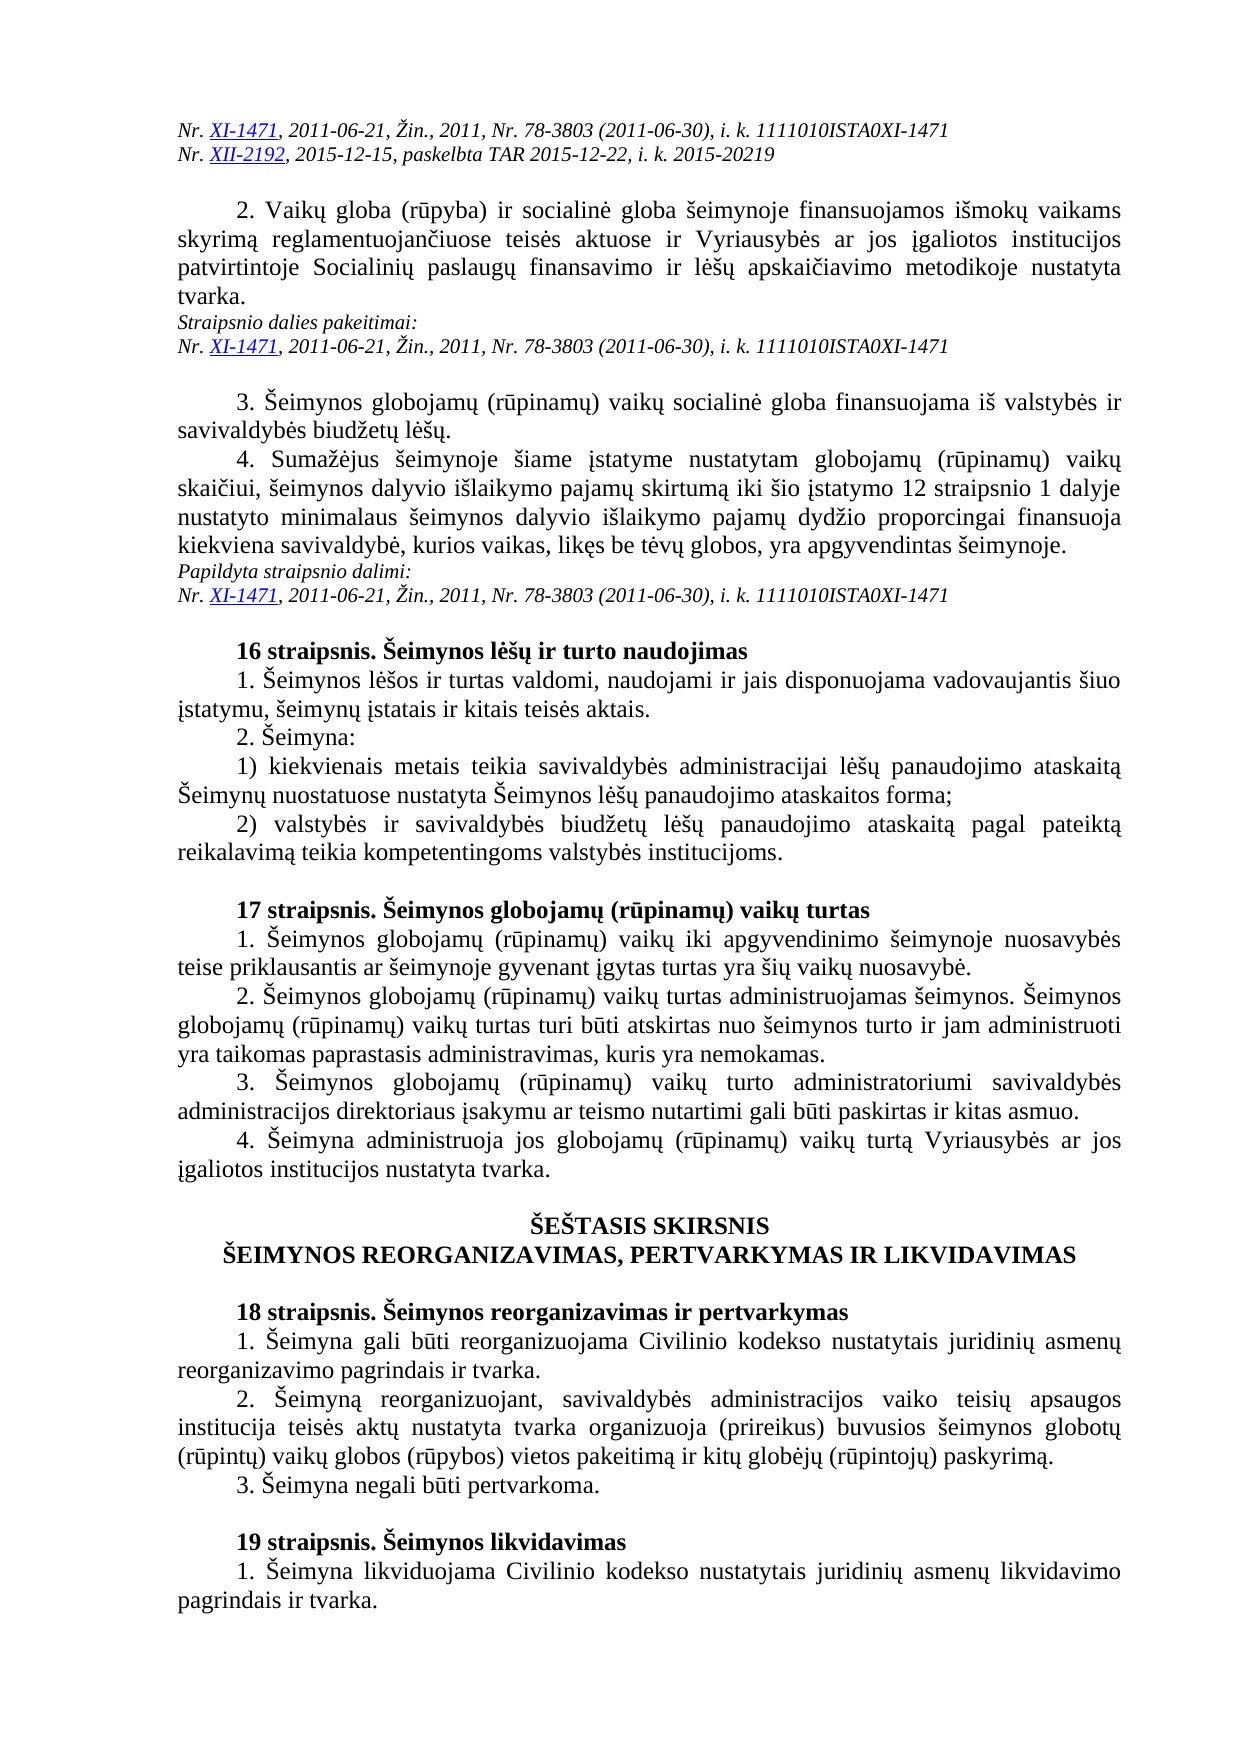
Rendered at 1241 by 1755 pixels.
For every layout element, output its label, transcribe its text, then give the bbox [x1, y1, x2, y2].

text Papildyta straipsnio dalimi: [177, 559, 1122, 583]
text 1. Šeimynos globojamų (rūpinamų) vaikų iki apgyvendinimo šeimynoje nuosavybės teise priklausantis ar šeimynoje gyvenant įgytas turtas yra šių vaikų nuosavybė. [177, 924, 1122, 981]
text 16 straipsnis. Šeimynos lėšų ir turto naudojimas [177, 636, 1122, 665]
text 1. Šeimyna gali būti reorganizuojama Civilinio kodekso nustatytais juridinių asmenų reorganizavimo pagrindais ir tvarka. [177, 1326, 1122, 1384]
text 2. Vaikų globa (rūpyba) ir socialinė globa šeimynoje finansuojamos išmokų vaikams skyrimą reglamentuojančiuose teisės aktuose ir Vyriausybės ar jos įgaliotos institucijos patvirtintoje Socialinių paslaugų finansavimo ir lėšų apskaičiavimo metodikoje nustatyta tvarka. [177, 195, 1122, 310]
text 1. Šeimyna likviduojama Civilinio kodekso nustatytais juridinių asmenų likvidavimo pagrindais ir tvarka. [177, 1556, 1122, 1614]
text Nr. XI-1471, 2011-06-21, Žin., 2011, Nr. 78-3803 (2011-06-30), i. k. 1111010ISTA0XI-1471 [177, 118, 1122, 142]
text Nr. XI-1471, 2011-06-21, Žin., 2011, Nr. 78-3803 (2011-06-30), i. k. 1111010ISTA0XI-1471 [177, 334, 1122, 358]
text 2. Šeimynos globojamų (rūpinamų) vaikų turtas administruojamas šeimynos. Šeimynos globojamų (rūpinamų) vaikų turtas turi būti atskirtas nuo šeimynos turto ir jam administruoti yra taikomas paprastasis administravimas, kuris yra nemokamas. [177, 981, 1122, 1067]
text 4. Šeimyna administruoja jos globojamų (rūpinamų) vaikų turtą Vyriausybės ar jos įgaliotos institucijos nustatyta tvarka. [177, 1125, 1122, 1182]
text 3. Šeimynos globojamų (rūpinamų) vaikų socialinė globa finansuojama iš valstybės ir savivaldybės biudžetų lėšų. [177, 387, 1122, 444]
text Straipsnio dalies pakeitimai: [177, 310, 1122, 334]
text 2) valstybės ir savivaldybės biudžetų lėšų panaudojimo ataskaitą pagal pateiktą reikalavimą teikia kompetentingoms valstybės institucijoms. [177, 809, 1122, 866]
text 1) kiekvienais metais teikia savivaldybės administracijai lėšų panaudojimo ataskaitą Šeimynų nuostatuose nustatyta Šeimynos lėšų panaudojimo ataskaitos forma; [177, 751, 1122, 809]
text 18 straipsnis. Šeimynos reorganizavimas ir pertvarkymas [177, 1297, 1122, 1326]
text Nr. XI-1471, 2011-06-21, Žin., 2011, Nr. 78-3803 (2011-06-30), i. k. 1111010ISTA0XI-1471 [177, 583, 1122, 607]
text ŠEIMYNOS REORGANIZAVIMAS, PERTVARKYMAS IR LIKVIDAVIMAS [177, 1240, 1122, 1269]
text Nr. XII-2192, 2015-12-15, paskelbta TAR 2015-12-22, i. k. 2015-20219 [177, 142, 1122, 166]
text ŠEŠTASIS SKIRSNIS [177, 1211, 1122, 1240]
text 19 straipsnis. Šeimynos likvidavimas [177, 1527, 1122, 1556]
text 4. Sumažėjus šeimynoje šiame įstatyme nustatytam globojamų (rūpinamų) vaikų skaičiui, šeimynos dalyvio išlaikymo pajamų skirtumą iki šio įstatymo 12 straipsnio 1 dalyje nustatyto minimalaus šeimynos dalyvio išlaikymo pajamų dydžio proporcingai finansuoja kiekviena savivaldybė, kurios vaikas, likęs be tėvų globos, yra apgyvendintas šeimynoje. [177, 444, 1122, 559]
text 17 straipsnis. Šeimynos globojamų (rūpinamų) vaikų turtas [177, 895, 1122, 924]
text 2. Šeimyną reorganizuojant, savivaldybės administracijos vaiko teisių apsaugos institucija teisės aktų nustatyta tvarka organizuoja (prireikus) buvusios šeimynos globotų (rūpintų) vaikų globos (rūpybos) vietos pakeitimą ir kitų globėjų (rūpintojų) paskyrimą. [177, 1384, 1122, 1470]
text 3. Šeimynos globojamų (rūpinamų) vaikų turto administratoriumi savivaldybės administracijos direktoriaus įsakymu ar teismo nutartimi gali būti paskirtas ir kitas asmuo. [177, 1067, 1122, 1125]
text 2. Šeimyna: [177, 722, 1122, 751]
text 1. Šeimynos lėšos ir turtas valdomi, naudojami ir jais disponuojama vadovaujantis šiuo įstatymu, šeimynų įstatais ir kitais teisės aktais. [177, 665, 1122, 722]
text 3. Šeimyna negali būti pertvarkoma. [177, 1470, 1122, 1499]
